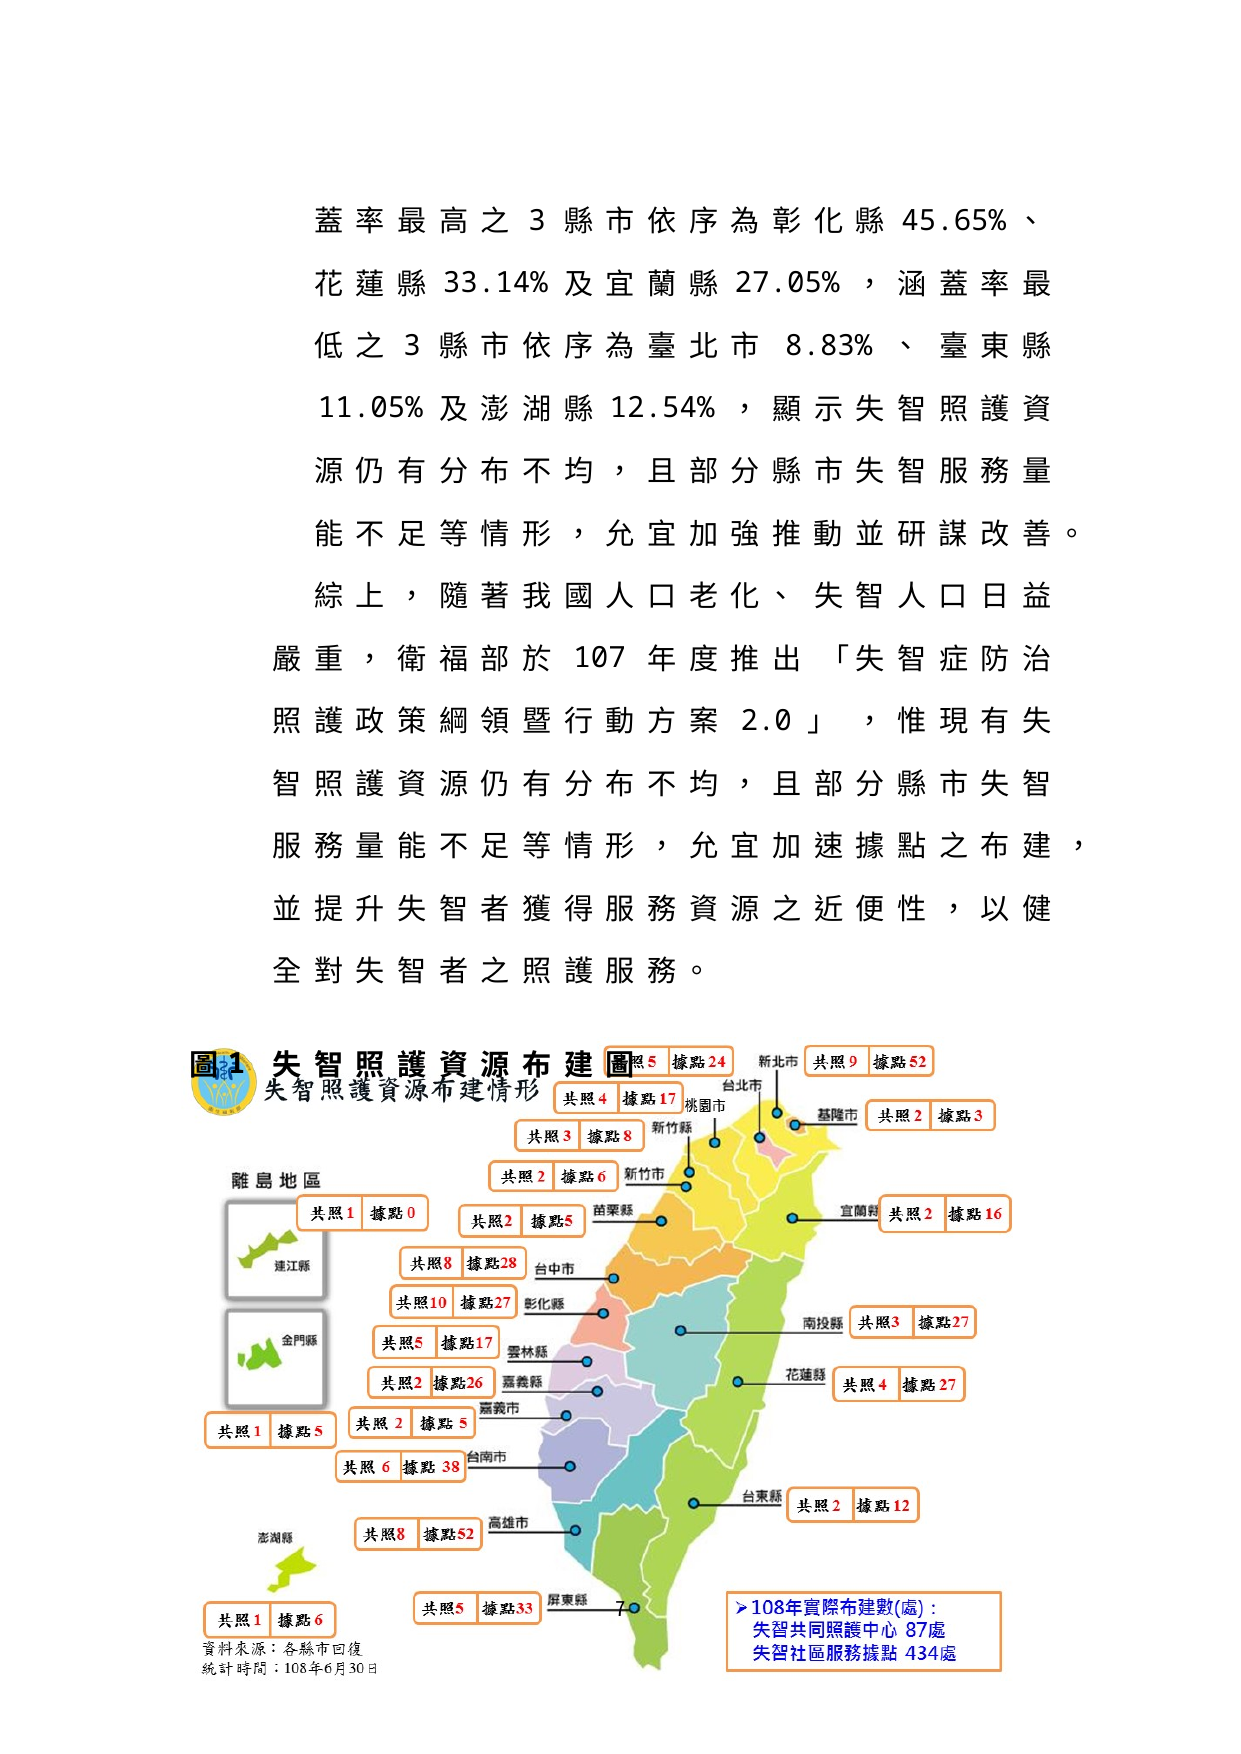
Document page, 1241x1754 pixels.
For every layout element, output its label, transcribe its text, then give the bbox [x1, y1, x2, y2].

text 依衛福部統計，截至108年底全國失智人數推估29萬3,849人，其中接受政府失智資源照護者，包含失智共照中心個管數4萬7,695人及失智據點服務人數9,969人，合計5萬7,664人，失智服務涵蓋率19.62%(詳表2)。參據各縣市統計數據，涵蓋率最高之3縣市依序為彰化縣45.65%、花蓮縣33.14%及宜蘭縣27.05%，涵蓋率最低之3縣市依序為臺北市8.83%、臺東縣11.05%及澎湖縣12.54%，顯示失智照護資源仍有分布不均，且部分縣市失智服務量能不足等情形，允宜加強推動並研謀改善。 [271, 177, 1058, 552]
text 綜上，隨著我國人口老化、失智人口日益嚴重，衛福部於107年度推出「失智症防治照護政策綱領暨行動方案2.0」，惟現有失智照護資源仍有分布不均，且部分縣市失智服務量能不足等情形，允宜加速據點之布建，並提升失智者獲得服務資源之近便性，以健全對失智者之照護服務。 [242, 552, 1058, 990]
text 圖1 失智照護資源布建圖 [183, 990, 1058, 1115]
